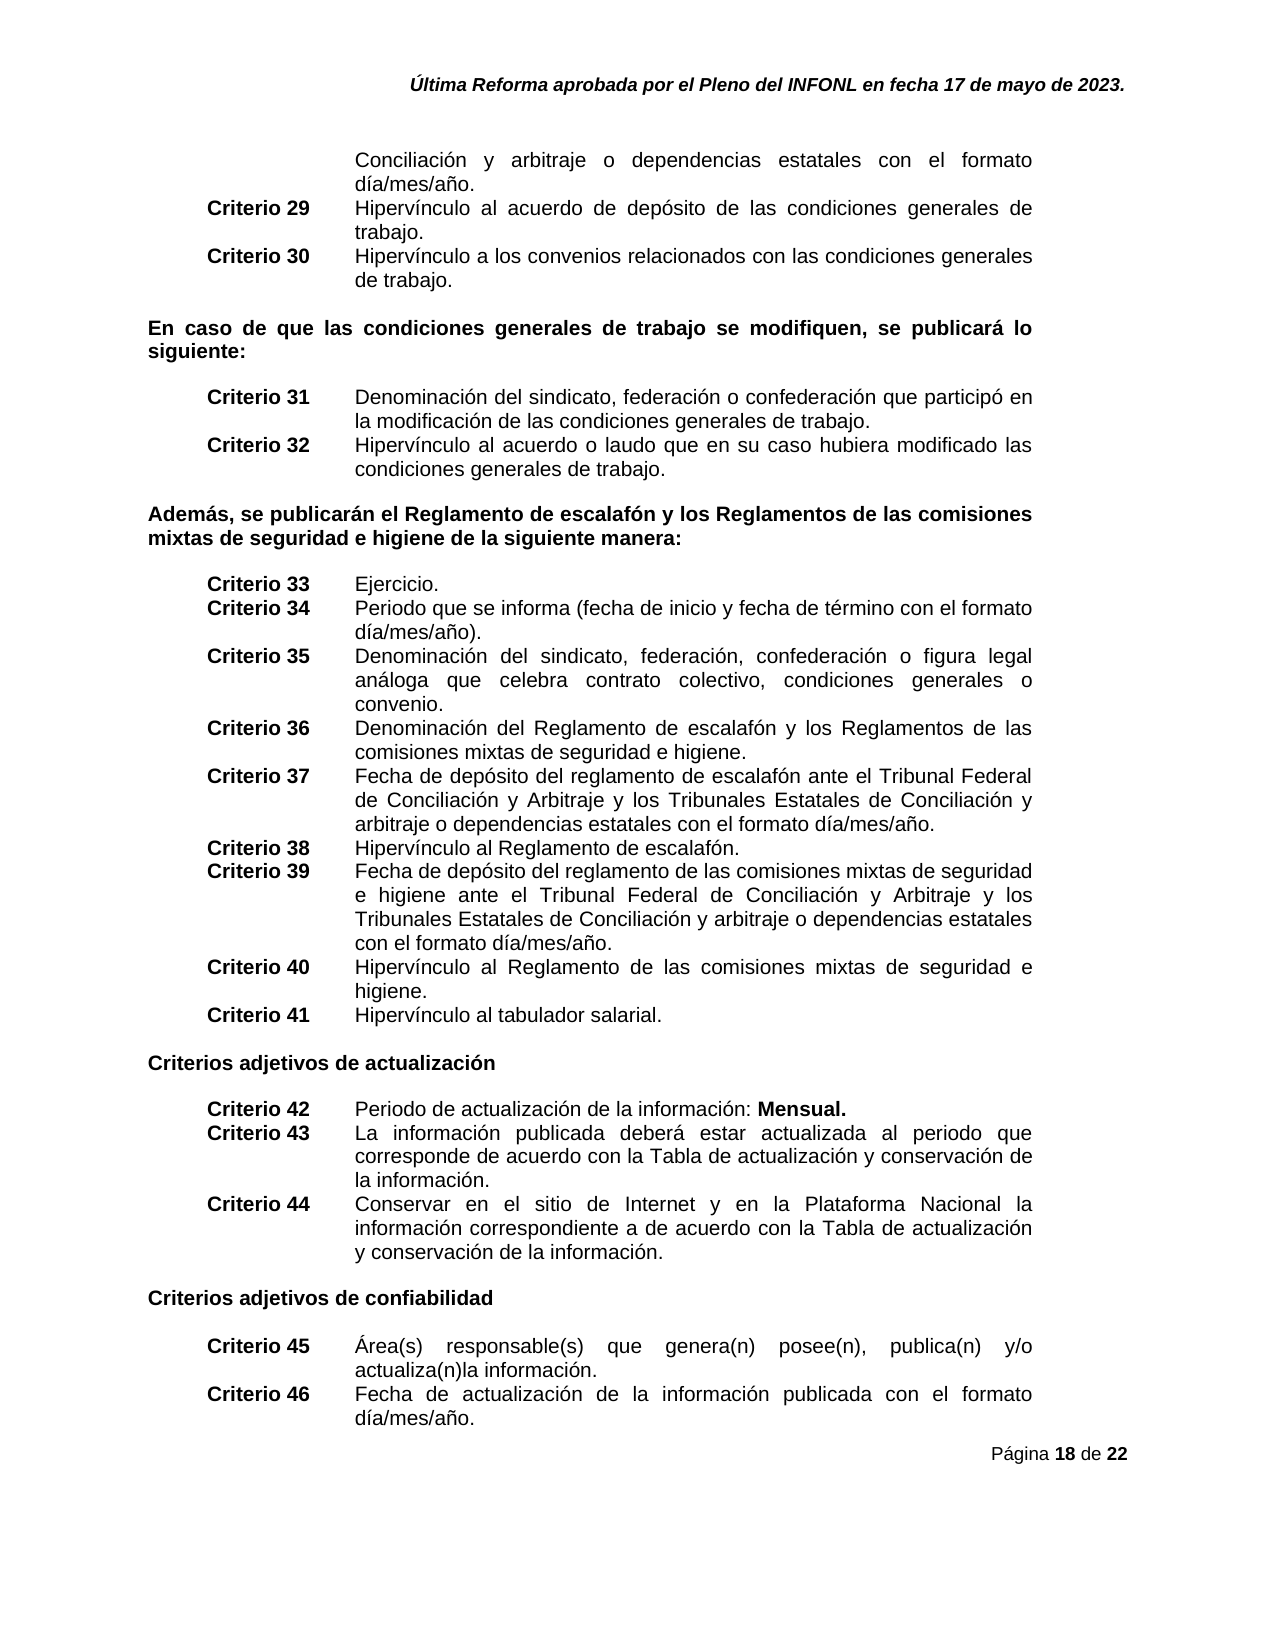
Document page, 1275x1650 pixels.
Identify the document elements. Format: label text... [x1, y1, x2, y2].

text Criterio 43 La información publicada deberá estar actualizada al periodo que corresponde de acuerdo con la Tabla de actualización y conservación de la información. [207, 1120, 1033, 1192]
text Además, se publicarán el Reglamento de escalafón y los Reglamentos de las comisiones mixtas de seguridad e higiene de la siguiente manera: [148, 502, 1033, 550]
text Criterio 33 Ejercicio. [207, 572, 1033, 596]
text Criterio 35 Denominación del sindicato, federación, confederación o figura legal análoga que celebra contrato colectivo, condiciones generales o convenio. [207, 644, 1033, 716]
text Criterio 37 Fecha de depósito del reglamento de escalafón ante el Tribunal Federal de Conciliación y Arbitraje y los Tribunales Estatales de Conciliación y arbitraje o dependencias estatales con el formato día/mes/año. [207, 763, 1033, 835]
text Criterios adjetivos de actualización [148, 1051, 1033, 1075]
text Criterio 41 Hipervínculo al tabulador salarial. [207, 1003, 1033, 1027]
text Criterio 38 Hipervínculo al Reglamento de escalafón. [207, 835, 1033, 859]
text Criterio 40 Hipervínculo al Reglamento de las comisiones mixtas de seguridad e higiene. [207, 955, 1033, 1003]
text Conciliación y arbitraje o dependencias estatales con el formato día/mes/año. [207, 148, 1033, 196]
text Criterio 46 Fecha de actualización de la información publicada con el formato día/mes/año. [207, 1382, 1033, 1429]
text Criterio 44 Conservar en el sitio de Internet y en la Plataforma Nacional la información correspondiente a de acuerdo con la Tabla de actualización y conservación de la información. [207, 1192, 1033, 1264]
text Criterio 30 Hipervínculo a los convenios relacionados con las condiciones generales de trabajo. [207, 243, 1033, 291]
text Criterios adjetivos de confiabilidad [148, 1286, 1033, 1310]
text Criterio 39 Fecha de depósito del reglamento de las comisiones mixtas de seguridad e higiene ante el Tribunal Federal de Conciliación y Arbitraje y los Tribunales Estatales de Conciliación y arbitraje o dependencias estatales con el formato día/mes/año. [207, 859, 1033, 955]
text Criterio 29 Hipervínculo al acuerdo de depósito de las condiciones generales de trabajo. [207, 196, 1033, 243]
text Criterio 45 Área(s) responsable(s) que genera(n) posee(n), publica(n) y/o actualiza(n)la información. [207, 1334, 1033, 1382]
text Criterio 34 Periodo que se informa (fecha de inicio y fecha de término con el formato día/mes/año). [207, 596, 1033, 644]
text Criterio 42 Periodo de actualización de la información: Mensual. [207, 1096, 1033, 1120]
text En caso de que las condiciones generales de trabajo se modifiquen, se publicará lo siguiente: [148, 315, 1033, 363]
text Criterio 32 Hipervínculo al acuerdo o laudo que en su caso hubiera modificado las condiciones generales de trabajo. [207, 433, 1033, 481]
text Criterio 31 Denominación del sindicato, federación o confederación que participó en la modificación de las condiciones generales de trabajo. [207, 385, 1033, 433]
text Criterio 36 Denominación del Reglamento de escalafón y los Reglamentos de las comisiones mixtas de seguridad e higiene. [207, 716, 1033, 763]
